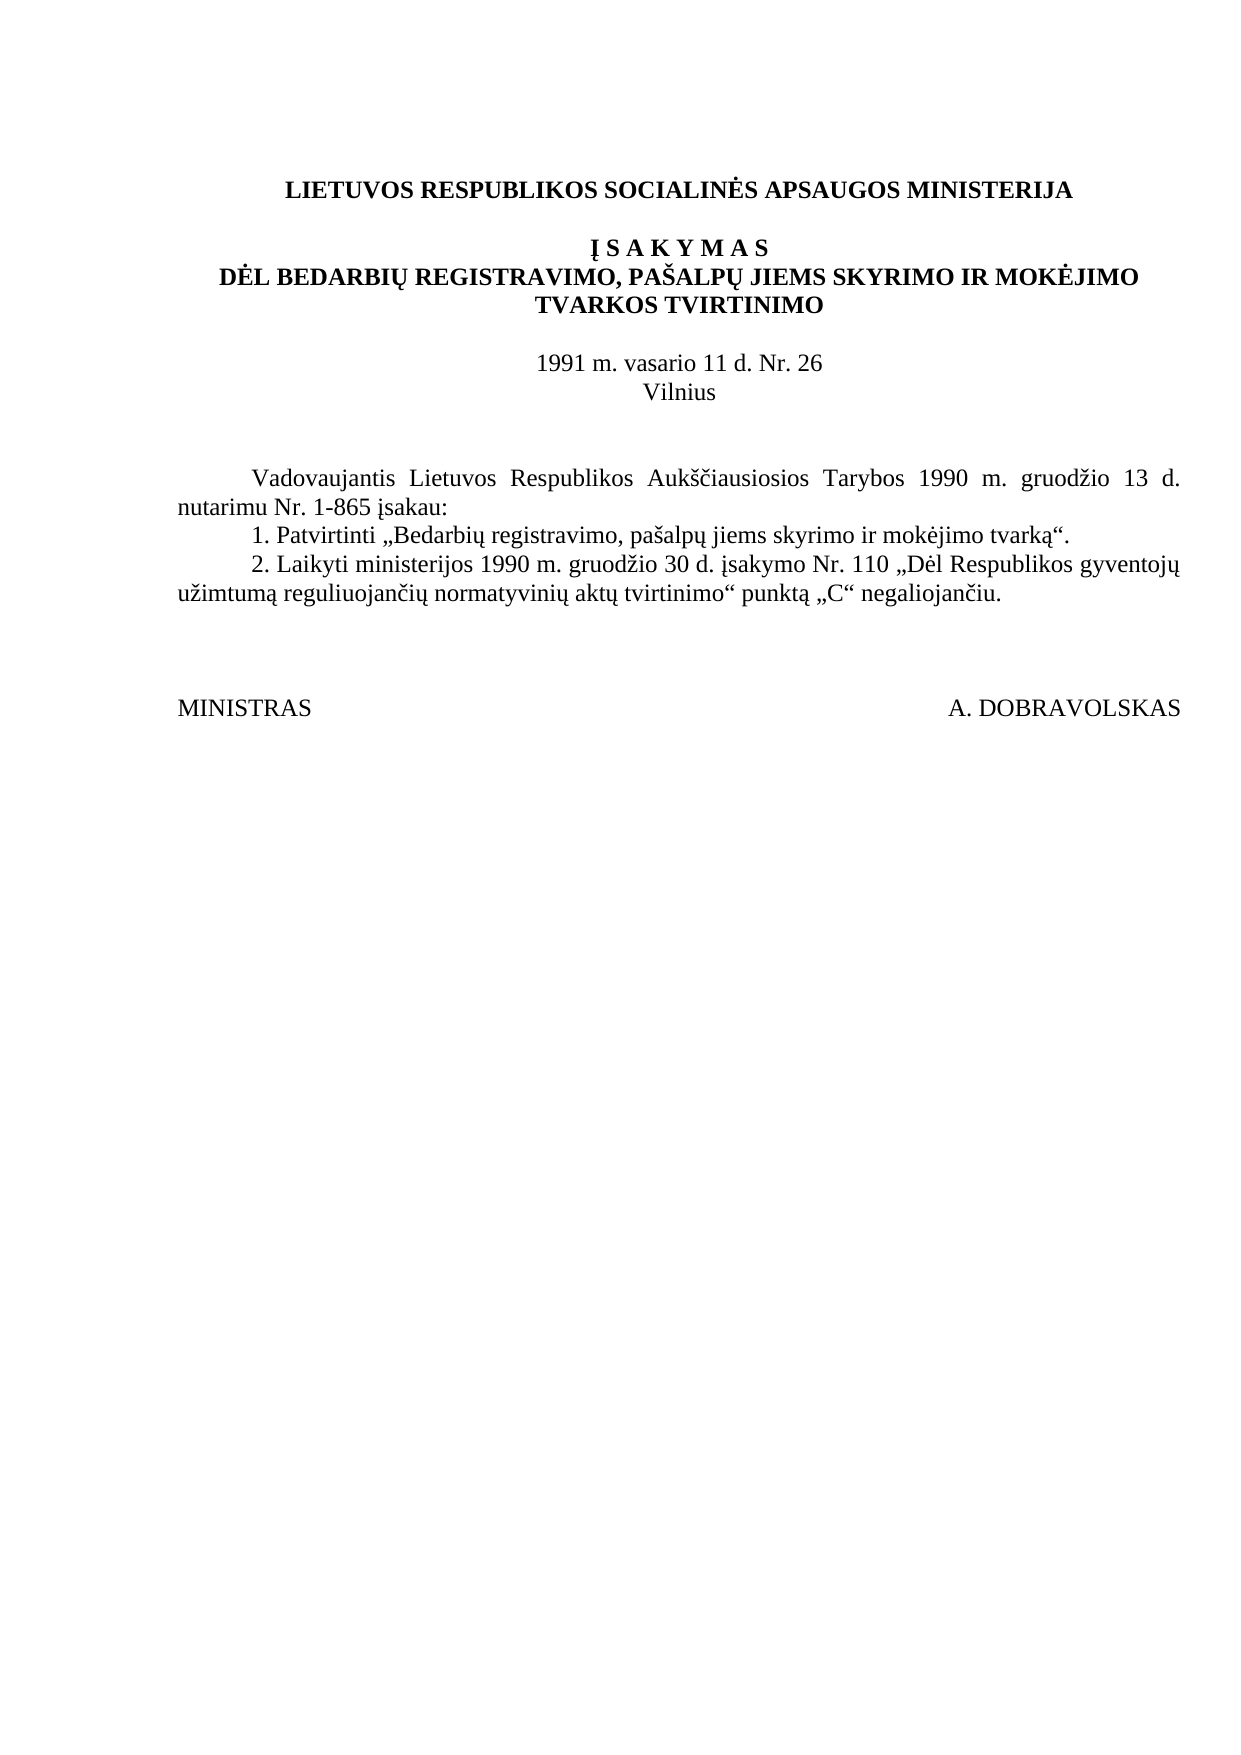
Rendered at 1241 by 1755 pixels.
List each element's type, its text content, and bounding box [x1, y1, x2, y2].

text 1. Patvirtinti „Bedarbių registravimo, pašalpų jiems skyrimo ir mokėjimo tvarką“. [177, 521, 1181, 549]
text Vadovaujantis Lietuvos Respublikos Aukščiausiosios Tarybos 1990 m. gruodžio 13 d. nutarimu Nr. 1-865 įsakau: [177, 463, 1181, 521]
text Vilnius [177, 377, 1181, 406]
text LIETUVOS RESPUBLIKOS SOCIALINĖS APSAUGOS MINISTERIJA [177, 176, 1181, 204]
text DĖL BEDARBIŲ REGISTRAVIMO, PAŠALPŲ JIEMS SKYRIMO IR MOKĖJIMO TVARKOS TVIRTINIMO [177, 262, 1181, 319]
text Į S A K Y M A S [177, 233, 1181, 262]
text 2. Laikyti ministerijos 1990 m. gruodžio 30 d. įsakymo Nr. 110 „Dėl Respublikos gyventojų užimtumą reguliuojančių normatyvinių aktų tvirtinimo“ punktą „C“ negaliojančiu. [177, 549, 1181, 607]
text 1991 m. vasario 11 d. Nr. 26 [177, 348, 1181, 377]
text MINISTRAS A. DOBRAVOLSKAS [177, 693, 1181, 722]
